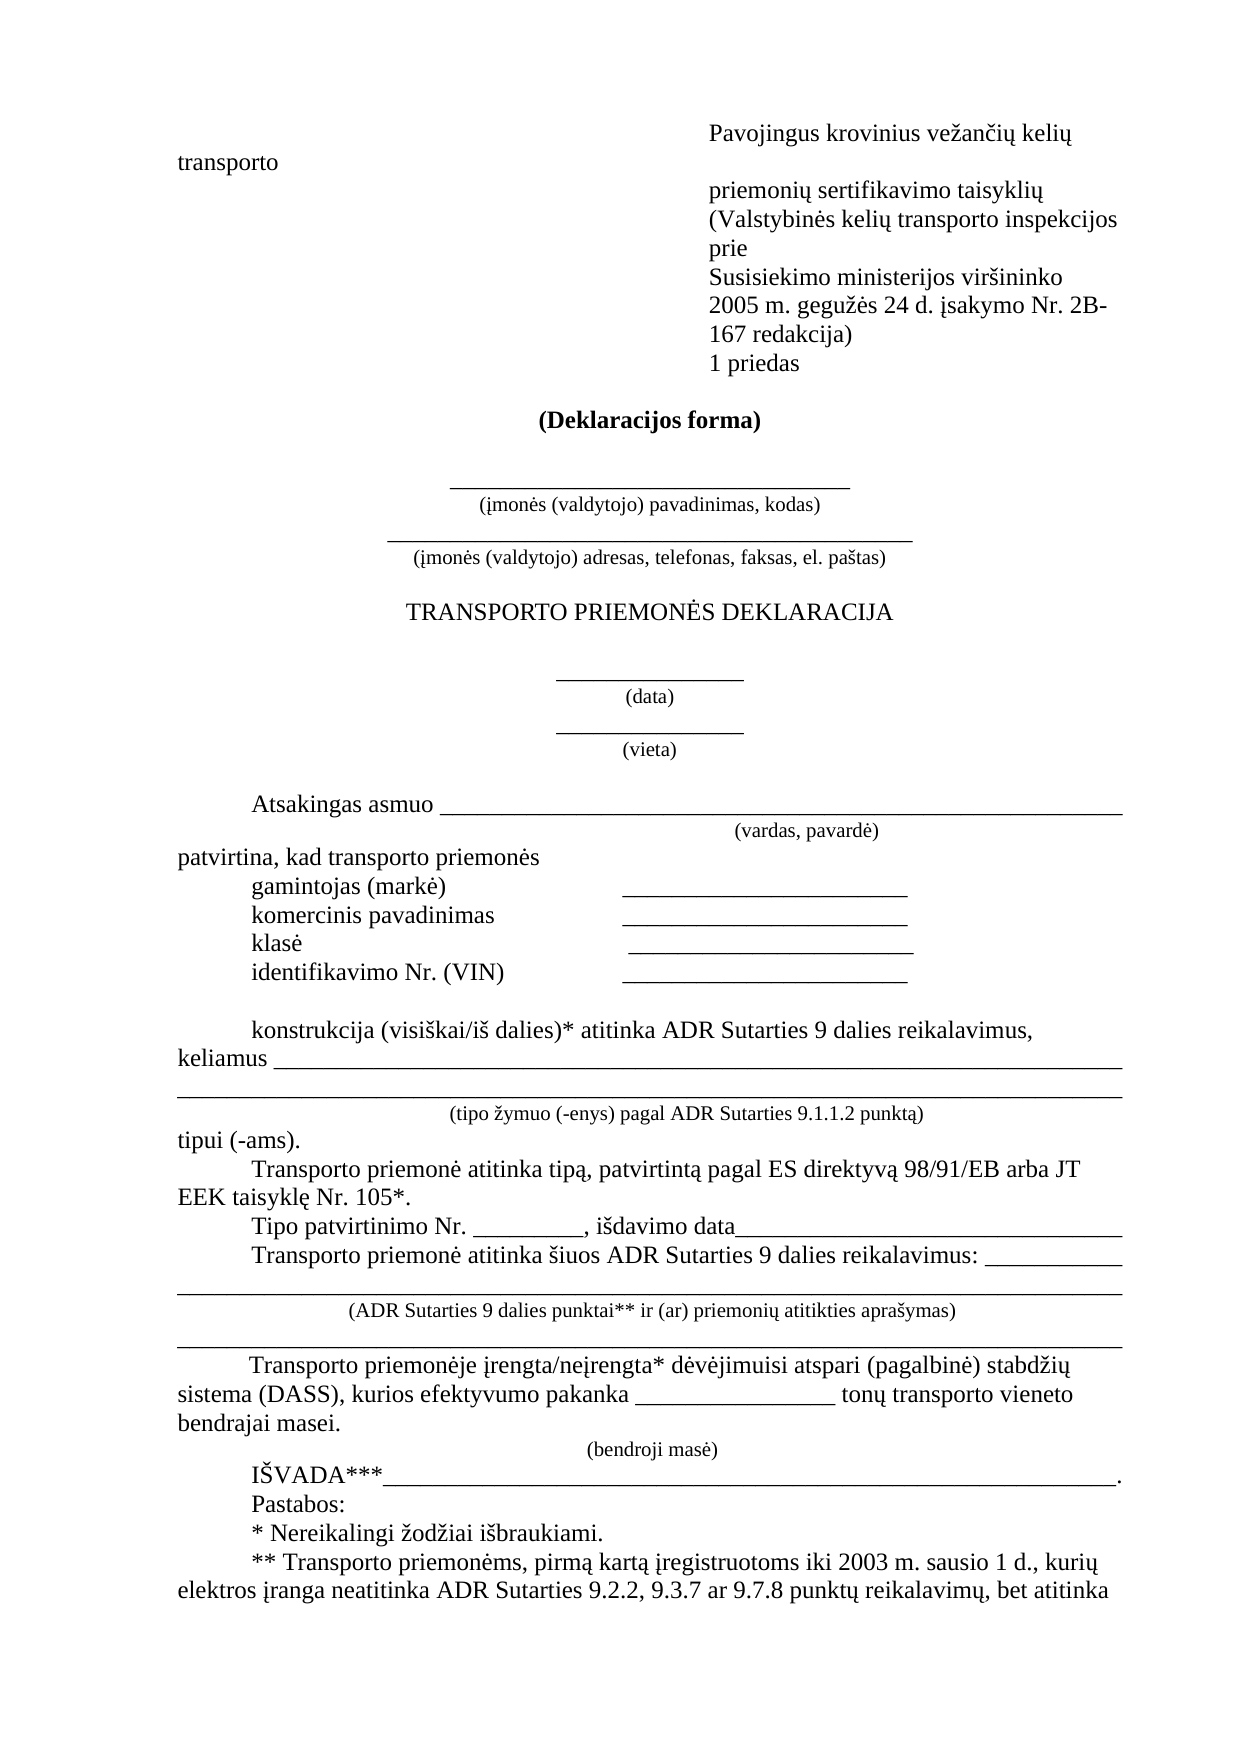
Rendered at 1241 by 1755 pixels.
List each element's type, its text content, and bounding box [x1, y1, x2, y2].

text 1 priedas [709, 348, 1122, 377]
text __________________________________________ [177, 516, 1122, 545]
text _______________ [177, 655, 1122, 684]
text Transporto priemonėje įrengta/neįrengta* dėvėjimuisi atspari (pagalbinė) stabdžių sistema (DASS), kurios efektyvumo pakanka ________________ tonų transporto vieneto bendrajai masei. [177, 1350, 1122, 1437]
text ** Transporto priemonėms, pirmą kartą įregistruotoms iki 2003 m. sausio 1 d., kurių elektros įranga neatitinka ADR Sutarties 9.2.2, 9.3.7 ar 9.7.8 punktų reikalavimų, bet atitinka [177, 1547, 1122, 1604]
text (bendroji masė) [177, 1437, 1122, 1461]
text (data) [177, 684, 1122, 708]
text 2005 m. gegužės 24 d. įsakymo Nr. 2B-167 redakcija) [709, 291, 1122, 348]
text Transporto priemonė atitinka šiuos ADR Sutarties 9 dalies reikalavimus: [177, 1240, 1122, 1269]
text (įmonės (valdytojo) pavadinimas, kodas) [177, 492, 1122, 516]
text Transporto priemonė atitinka tipą, patvirtintą pagal ES direktyvą 98/91/EB arba JT EEK taisyklę Nr. 105*. [177, 1154, 1122, 1211]
text tipui (-ams). [177, 1125, 1122, 1154]
text ________________________________ [177, 463, 1122, 492]
text Susisiekimo ministerijos viršininko [709, 262, 1122, 291]
text konstrukcija (visiškai/iš dalies)* atitinka ADR Sutarties 9 dalies reikalavimus, keliamus [177, 1015, 1122, 1072]
text (tipo žymuo (-enys) pagal ADR Sutarties 9.1.1.2 punktą) [177, 1101, 1122, 1125]
text (ADR Sutarties 9 dalies punktai** ir (ar) priemonių atitikties aprašymas) [177, 1297, 1122, 1322]
text (įmonės (valdytojo) adresas, telefonas, faksas, el. paštas) [177, 545, 1122, 569]
text * Nereikalingi žodžiai išbraukiami. [177, 1518, 1122, 1547]
text komercinis pavadinimas [177, 900, 1122, 928]
text (Deklaracijos forma) [177, 406, 1122, 434]
text (Valstybinės kelių transporto inspekcijos prie [709, 204, 1122, 262]
text Tipo patvirtinimo Nr. , išdavimo data [177, 1211, 1122, 1240]
text IŠVADA*** . [177, 1461, 1122, 1489]
text Pavojingus krovinius vežančių kelių transporto [177, 118, 1122, 176]
text (vardas, pavardė) [177, 818, 1122, 842]
text Pastabos: [177, 1489, 1122, 1518]
text (vieta) [177, 737, 1122, 761]
text gamintojas (markė) [177, 871, 1122, 900]
text identifikavimo Nr. (VIN) [177, 957, 1122, 986]
text patvirtina, kad transporto priemonės [177, 842, 1122, 871]
text TRANSPORTO PRIEMONĖS DEKLARACIJA [177, 597, 1122, 626]
text klasė [177, 928, 1122, 957]
text _______________ [177, 708, 1122, 737]
text priemonių sertifikavimo taisyklių [177, 176, 1122, 204]
text Atsakingas asmuo [177, 789, 1122, 818]
